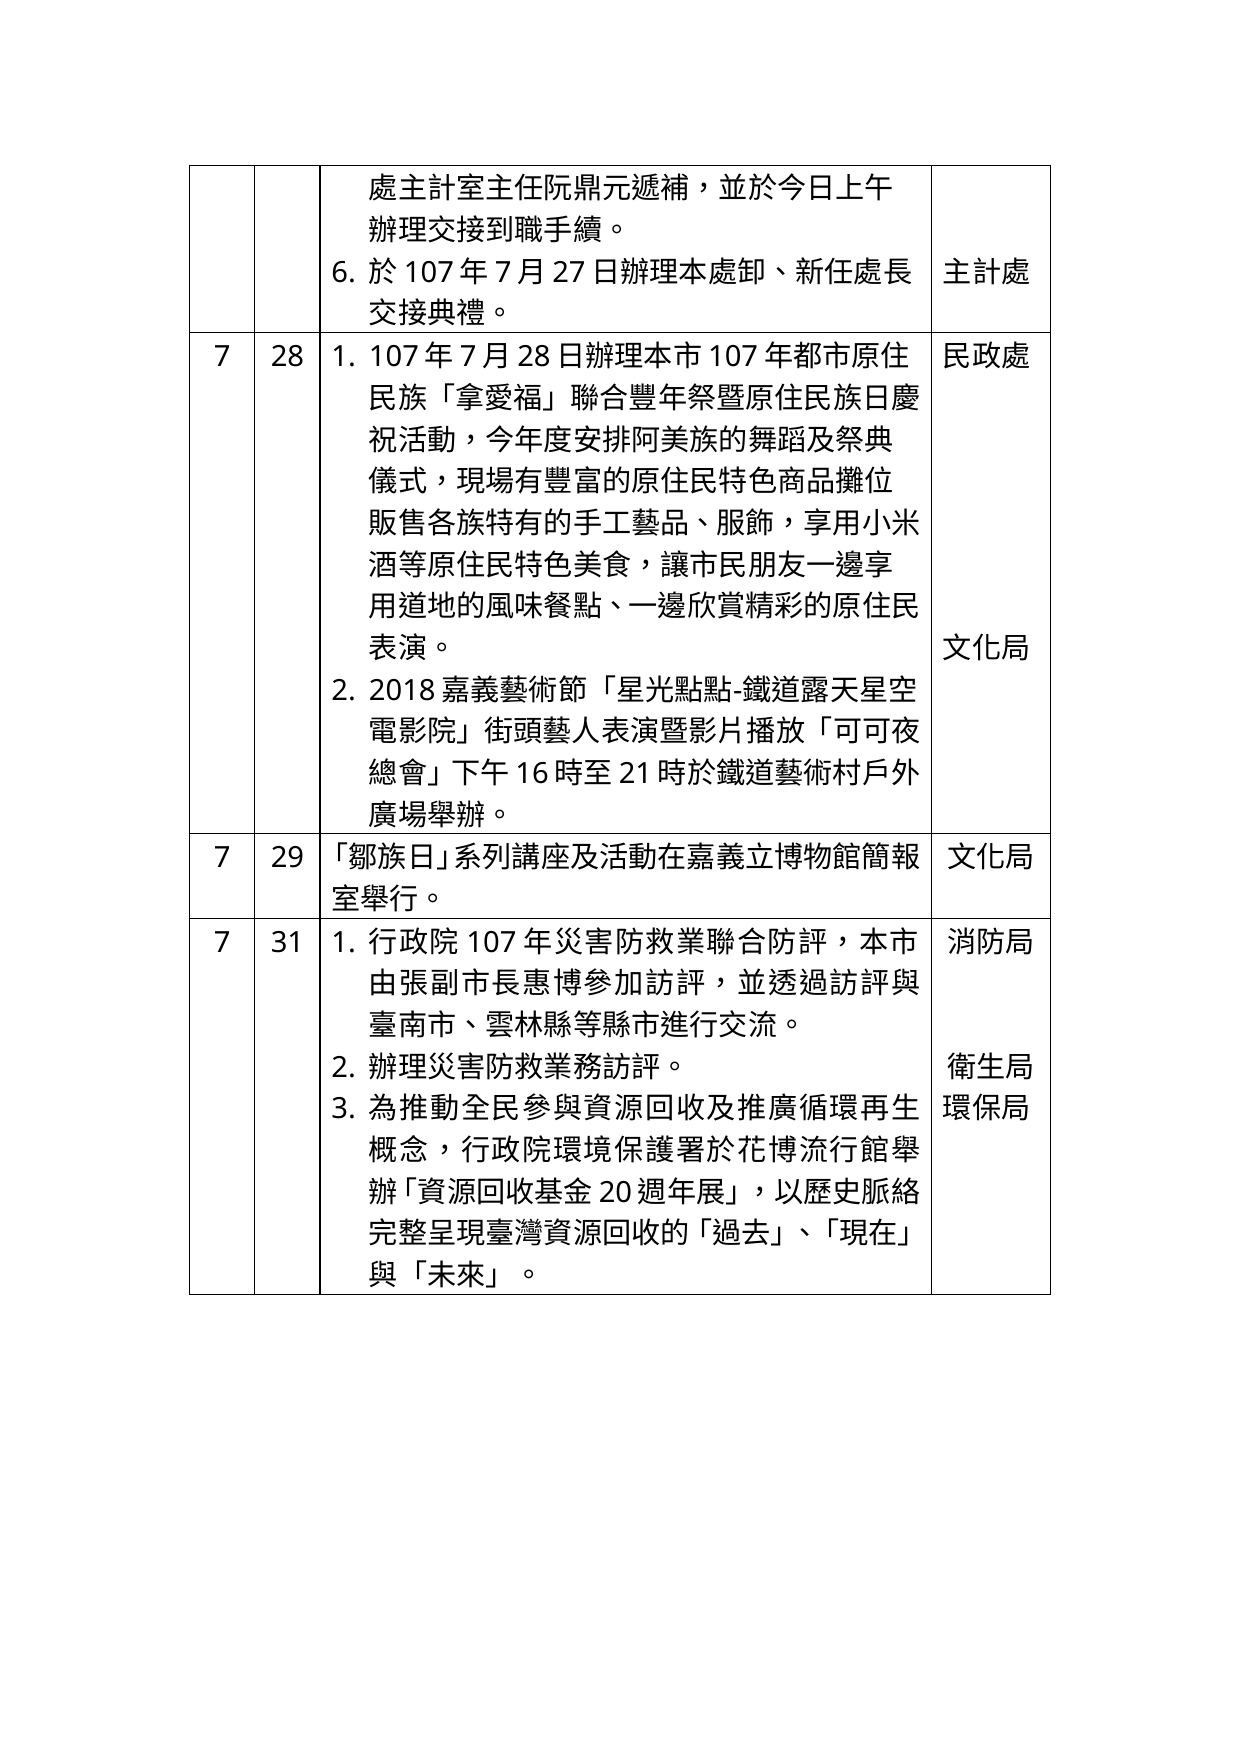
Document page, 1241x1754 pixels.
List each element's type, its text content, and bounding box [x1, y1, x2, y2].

table_cell 行政院107年災害防救業聯合防評，本市由張副市長惠博參加訪評，並透過訪評與臺南市、雲林縣等縣市進行交流。 辦理災害防救業務訪評。 為推動全民參與資源回收及推廣循環再生概念，行政院環境保護署於花博流行館舉辦「資源回收基金20週年展」，以歷史脈絡完整呈現臺灣資源回收的「過去」、「現在」與「未來」。 [321, 919, 931, 1294]
table_cell 文化局 [932, 834, 1050, 918]
table_cell 消防局 衛生局 環保局 [932, 919, 1050, 1294]
table_cell 31 [255, 919, 319, 1294]
table_cell 7 [190, 919, 254, 1294]
table_cell 29 [255, 834, 319, 918]
table_cell 處主計室主任阮鼎元遞補，並於今日上午辦理交接到職手續。 於107年7月27日辦理本處卸、新任處長交接典禮。 [321, 166, 931, 332]
table_cell 主計處 [932, 166, 1050, 332]
table_cell 107年7月28日辦理本市107年都市原住民族「拿愛福」聯合豐年祭暨原住民族日慶祝活動，今年度安排阿美族的舞蹈及祭典儀式，現場有豐富的原住民特色商品攤位販售各族特有的手工藝品、服飾，享用小米酒等原住民特色美食，讓市民朋友一邊享用道地的風味餐點、一邊欣賞精彩的原住民表演。 2018嘉義藝術節「星光點點-鐵道露天星空電影院」街頭藝人表演暨影片播放「可可夜總會」下午16時至21時於鐵道藝術村戶外廣場舉辦。 [321, 333, 931, 833]
table_cell 7 [190, 333, 254, 833]
table_cell [255, 166, 319, 332]
table_cell 民政處 文化局 [932, 333, 1050, 833]
table_cell 28 [255, 333, 319, 833]
table_cell 「鄒族日」系列講座及活動在嘉義立博物館簡報室舉行。 [321, 834, 931, 918]
table_cell [190, 166, 254, 332]
table_cell 7 [190, 834, 254, 918]
